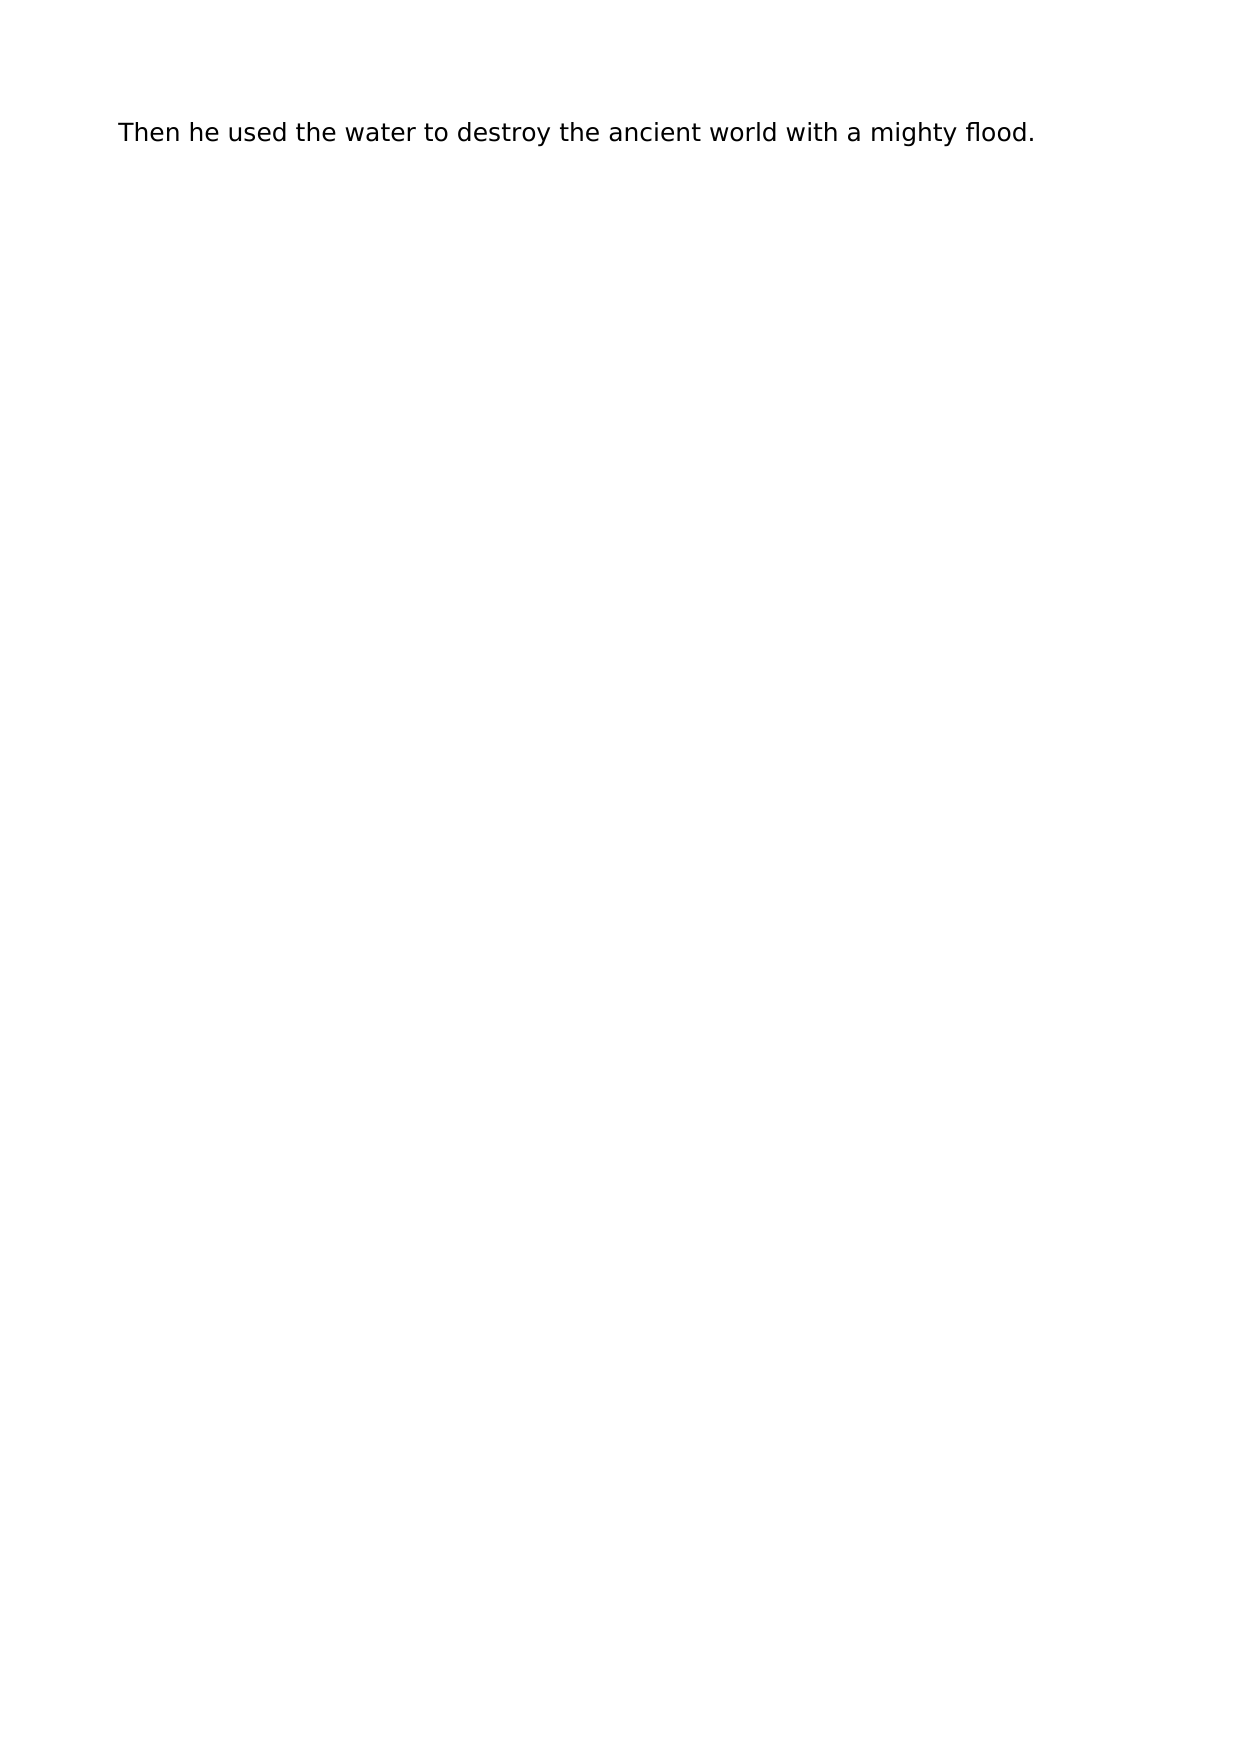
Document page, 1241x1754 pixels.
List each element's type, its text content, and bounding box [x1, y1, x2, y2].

text Then he used the water to destroy the ancient world with a mighty flood. [118, 118, 1122, 147]
